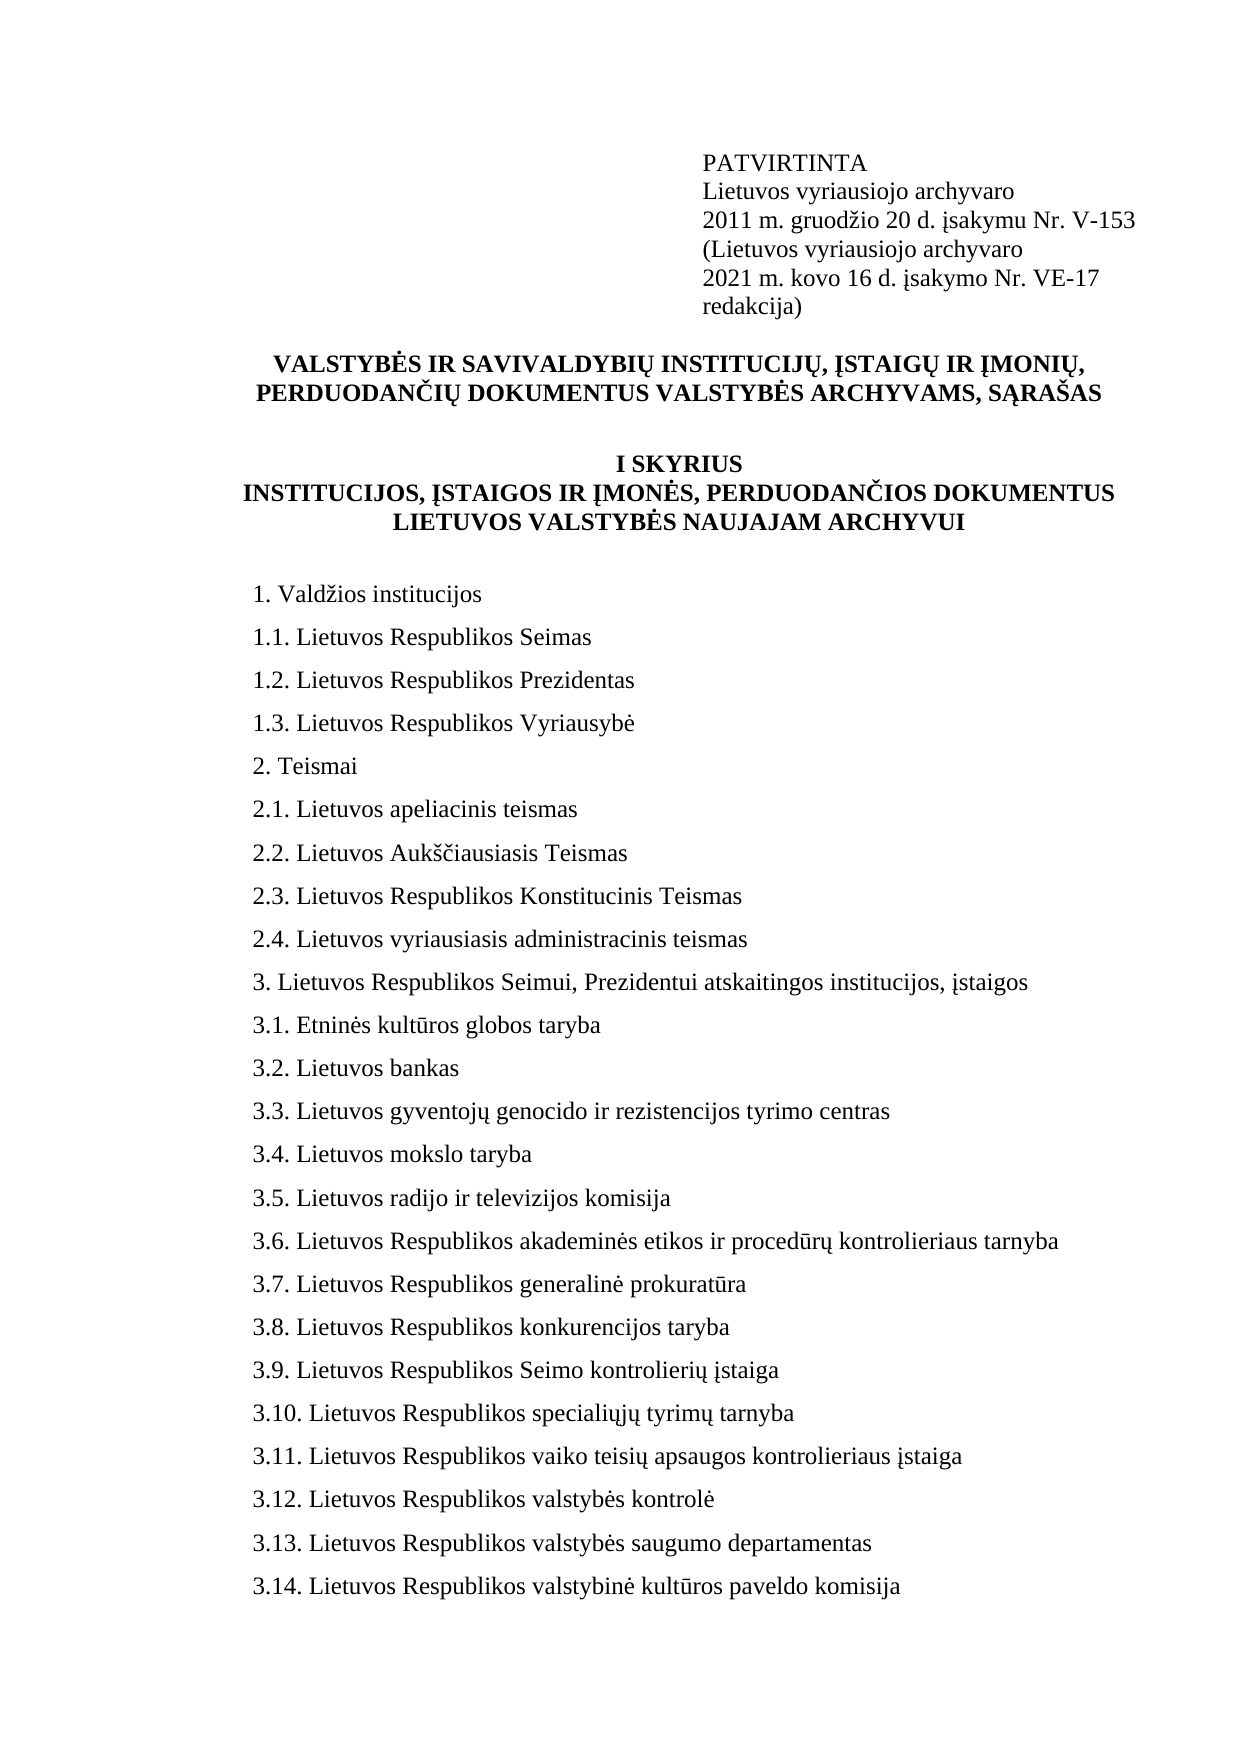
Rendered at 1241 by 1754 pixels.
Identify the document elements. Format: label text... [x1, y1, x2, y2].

text 3.5. Lietuvos radijo ir televizijos komisija [177, 1183, 1181, 1211]
text PATVIRTINTA [702, 148, 1181, 176]
text redakcija) [702, 291, 1181, 320]
text 3.8. Lietuvos Respublikos konkurencijos taryba [177, 1312, 1181, 1341]
text 2011 m. gruodžio 20 d. įsakymu Nr. V-153 [702, 205, 1181, 234]
text 2.2. Lietuvos Aukščiausiasis Teismas [177, 838, 1181, 866]
text Lietuvos vyriausiojo archyvaro [702, 176, 1181, 205]
text 2.3. Lietuvos Respublikos Konstitucinis Teismas [177, 881, 1181, 909]
text 3. Lietuvos Respublikos Seimui, Prezidentui atskaitingos institucijos, įstaigos [177, 967, 1181, 996]
text 3.13. Lietuvos Respublikos valstybės saugumo departamentas [177, 1528, 1181, 1556]
text 3.12. Lietuvos Respublikos valstybės kontrolė [177, 1484, 1181, 1513]
text 1.3. Lietuvos Respublikos Vyriausybė [177, 708, 1181, 737]
text 3.14. Lietuvos Respublikos valstybinė kultūros paveldo komisija [177, 1571, 1181, 1599]
text 3.6. Lietuvos Respublikos akademinės etikos ir procedūrų kontrolieriaus tarnyba [177, 1226, 1181, 1254]
text INSTITUCIJOS, ĮSTAIGOS IR ĮMONĖS, PERDUODANČIOS DOKUMENTUS LIETUVOS VALSTYBĖS NAUJAJAM ARCHYVUI [177, 478, 1181, 536]
text 3.10. Lietuvos Respublikos specialiųjų tyrimų tarnyba [177, 1398, 1181, 1427]
text 3.11. Lietuvos Respublikos vaiko teisių apsaugos kontrolieriaus įstaiga [177, 1441, 1181, 1470]
text 3.7. Lietuvos Respublikos generalinė prokuratūra [177, 1269, 1181, 1298]
text 2.4. Lietuvos vyriausiasis administracinis teismas [177, 924, 1181, 953]
text 2.1. Lietuvos apeliacinis teismas [177, 794, 1181, 823]
text 3.3. Lietuvos gyventojų genocido ir rezistencijos tyrimo centras [177, 1096, 1181, 1125]
text 1.2. Lietuvos Respublikos Prezidentas [177, 665, 1181, 694]
text 3.4. Lietuvos mokslo taryba [177, 1139, 1181, 1168]
text 2021 m. kovo 16 d. įsakymo Nr. VE-17 [702, 263, 1181, 291]
text I SKYRIUS [177, 449, 1181, 478]
text 3.1. Etninės kultūros globos taryba [177, 1010, 1181, 1039]
text (Lietuvos vyriausiojo archyvaro [702, 234, 1181, 263]
text 1.1. Lietuvos Respublikos Seimas [177, 622, 1181, 651]
text 2. Teismai [177, 751, 1181, 780]
text 1. Valdžios institucijos [177, 579, 1181, 608]
text VALSTYBĖS IR SAVIVALDYBIŲ INSTITUCIJŲ, ĮSTAIGŲ IR ĮMONIŲ, PERDUODANČIŲ DOKUMENTUS VALSTYBĖS ARCHYVAMS, SĄRAŠAS [177, 349, 1181, 406]
text 3.2. Lietuvos bankas [177, 1053, 1181, 1082]
text 3.9. Lietuvos Respublikos Seimo kontrolierių įstaiga [177, 1355, 1181, 1384]
